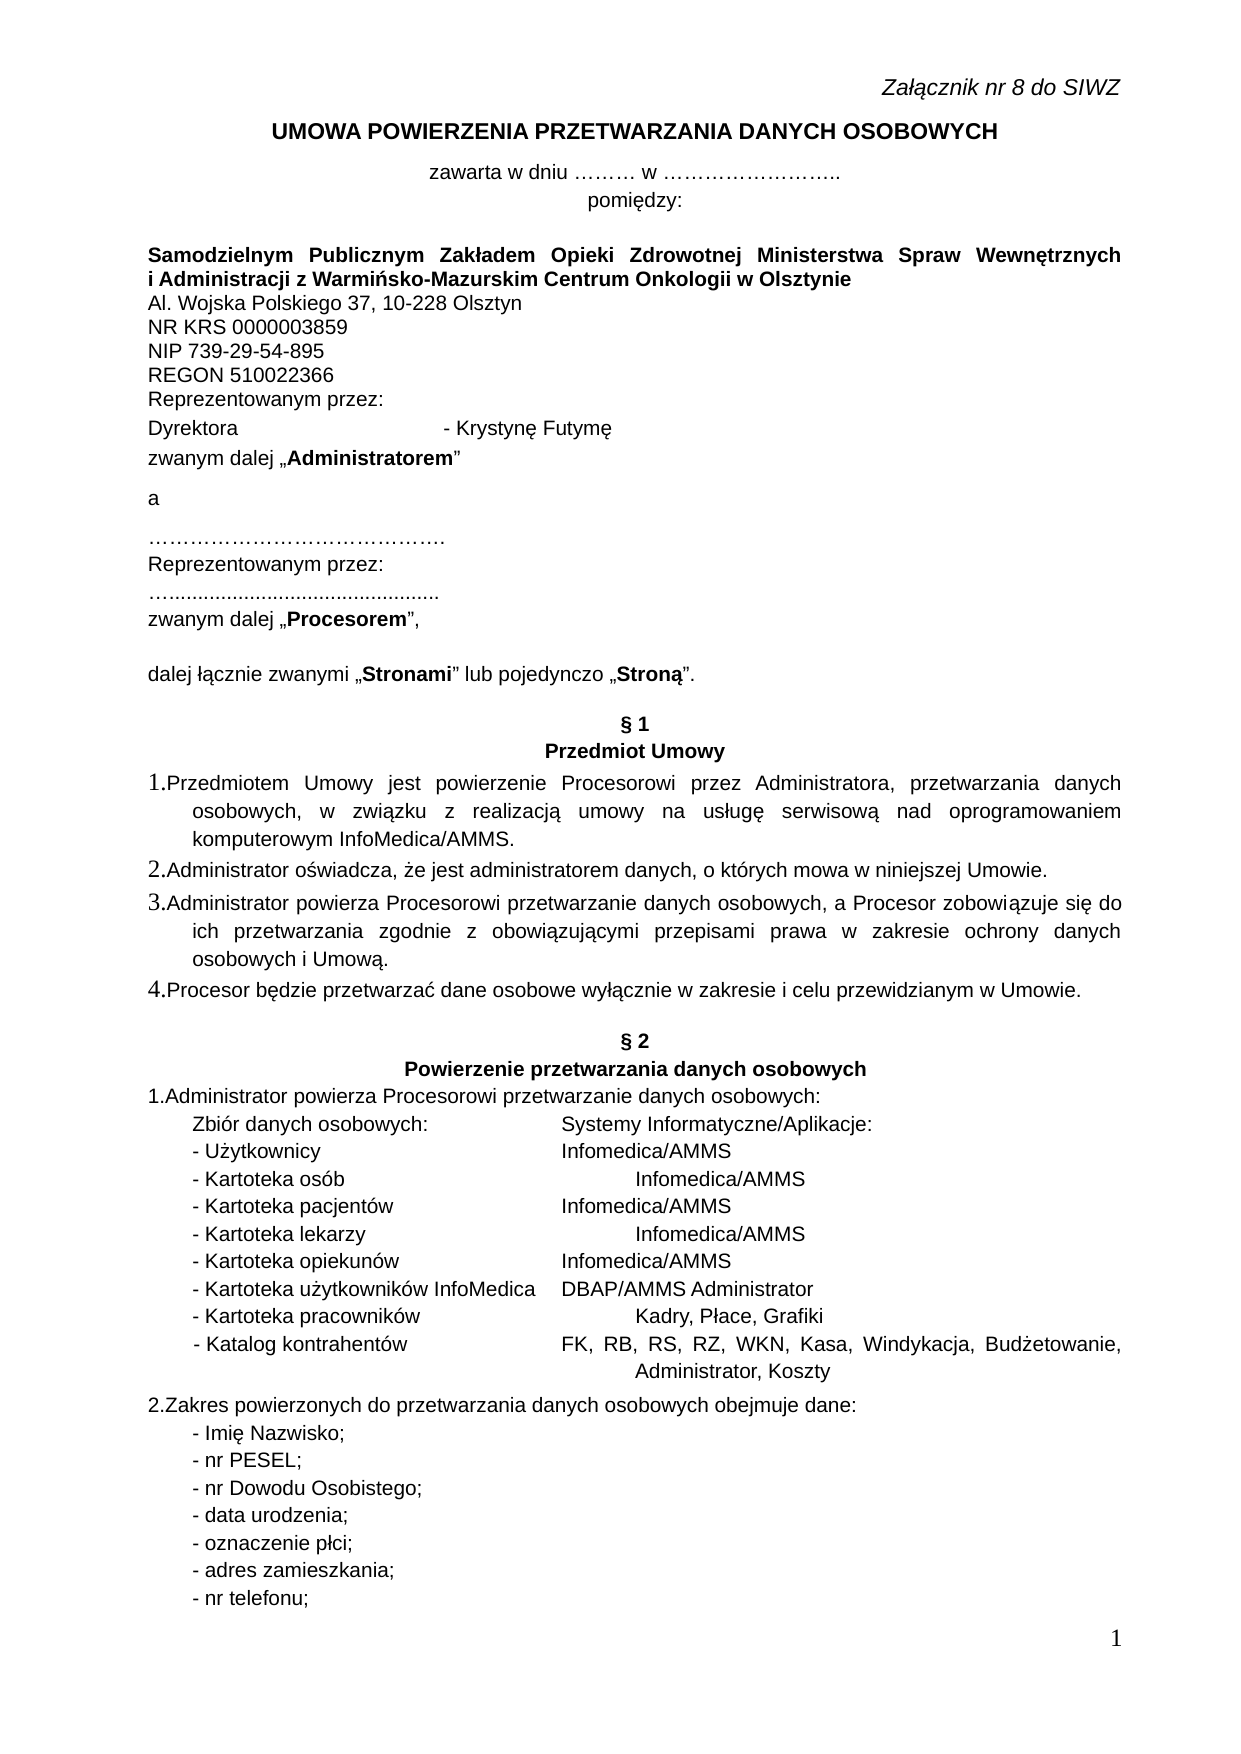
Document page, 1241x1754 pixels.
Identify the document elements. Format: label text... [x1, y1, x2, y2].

list Administrator powierza Procesorowi przetwarzanie danych osobowych, a Procesor zobowiązuje się do ich przetwarzania zgodnie z obowiązującymi przepisami prawa w zakresie ochrony danych osobowych i Umową. [148, 887, 1122, 971]
text § 2 [148, 1029, 1122, 1053]
text UMOWA POWIERZENIA PRZETWARZANIA DANYCH OSOBOWYCH [148, 118, 1122, 144]
text - Kartoteka pracowników Kadry, Płace, Grafiki [192, 1304, 1122, 1328]
text - Kartoteka lekarzy Infomedica/AMMS [192, 1222, 1122, 1246]
text - Katalog kontrahentów FK, RB, RS, RZ, WKN, Kasa, Windykacja, Budżetowanie, Administrator, Koszty [192, 1332, 1122, 1383]
text - Imię Nazwisko; [192, 1421, 1122, 1444]
subtitle Dyrektora - Krystynę Futymę [148, 416, 1122, 440]
text - nr telefonu; [192, 1586, 1122, 1609]
text - Kartoteka opiekunów Infomedica/AMMS [192, 1249, 1122, 1273]
text Reprezentowanym przez: [148, 386, 1122, 410]
text zwanym dalej „Procesorem”, [148, 607, 1122, 631]
list Zakres powierzonych do przetwarzania danych osobowych obejmuje dane: [148, 1393, 1122, 1417]
text - nr Dowodu Osobistego; [192, 1476, 1122, 1499]
text ……………………………………. [148, 525, 1122, 549]
text - data urodzenia; [192, 1503, 1122, 1527]
text dalej łącznie zwanymi „Stronami” lub pojedynczo „Stroną”. [148, 662, 1122, 686]
text pomiędzy: [148, 188, 1122, 212]
text - Kartoteka osób Infomedica/AMMS [192, 1167, 1122, 1191]
text Zbiór danych osobowych: Systemy Informatyczne/Aplikacje: [192, 1112, 1122, 1136]
list Procesor będzie przetwarzać dane osobowe wyłącznie w zakresie i celu przewidzianym w Umowie. [148, 974, 1122, 1003]
text Przedmiot Umowy [148, 739, 1122, 763]
text NIP 739-29-54-895 [148, 338, 1122, 362]
text - Kartoteka użytkowników InfoMedica DBAP/AMMS Administrator [192, 1277, 1122, 1301]
list Przedmiotem Umowy jest powierzenie Procesorowi przez Administratora, przetwarzania danych osobowych, w związku z realizacją umowy na usługę serwisową nad oprogramowaniem komputerowym InfoMedica/AMMS. [148, 767, 1122, 850]
text - adres zamieszkania; [192, 1558, 1122, 1582]
text …............................................... [148, 580, 1122, 604]
text - Kartoteka pacjentów Infomedica/AMMS [192, 1194, 1122, 1218]
text REGON 510022366 [148, 362, 1122, 386]
text Samodzielnym Publicznym Zakładem Opieki Zdrowotnej Ministerstwa Spraw Wewnętrznych i Administracji z Warmińsko-Mazurskim Centrum Onkologii w Olsztynie [148, 243, 1122, 291]
text Powierzenie przetwarzania danych osobowych [149, 1057, 1122, 1081]
text NR KRS 0000003859 [148, 314, 1122, 338]
text § 1 [148, 712, 1122, 736]
list Administrator powierza Procesorowi przetwarzanie danych osobowych: [148, 1084, 1122, 1108]
text Reprezentowanym przez: [148, 552, 1122, 576]
list Administrator oświadcza, że jest administratorem danych, o których mowa w niniejszej Umowie. [148, 854, 1122, 883]
text zawarta w dniu ……… w …………………….. [148, 160, 1122, 184]
text - nr PESEL; [192, 1448, 1122, 1472]
text a [148, 485, 1122, 509]
text - oznaczenie płci; [192, 1531, 1122, 1554]
text - Użytkownicy Infomedica/AMMS [192, 1139, 1122, 1163]
text Al. Wojska Polskiego 37, 10-228 Olsztyn [148, 291, 1122, 314]
text zwanym dalej „Administratorem” [148, 446, 1122, 470]
